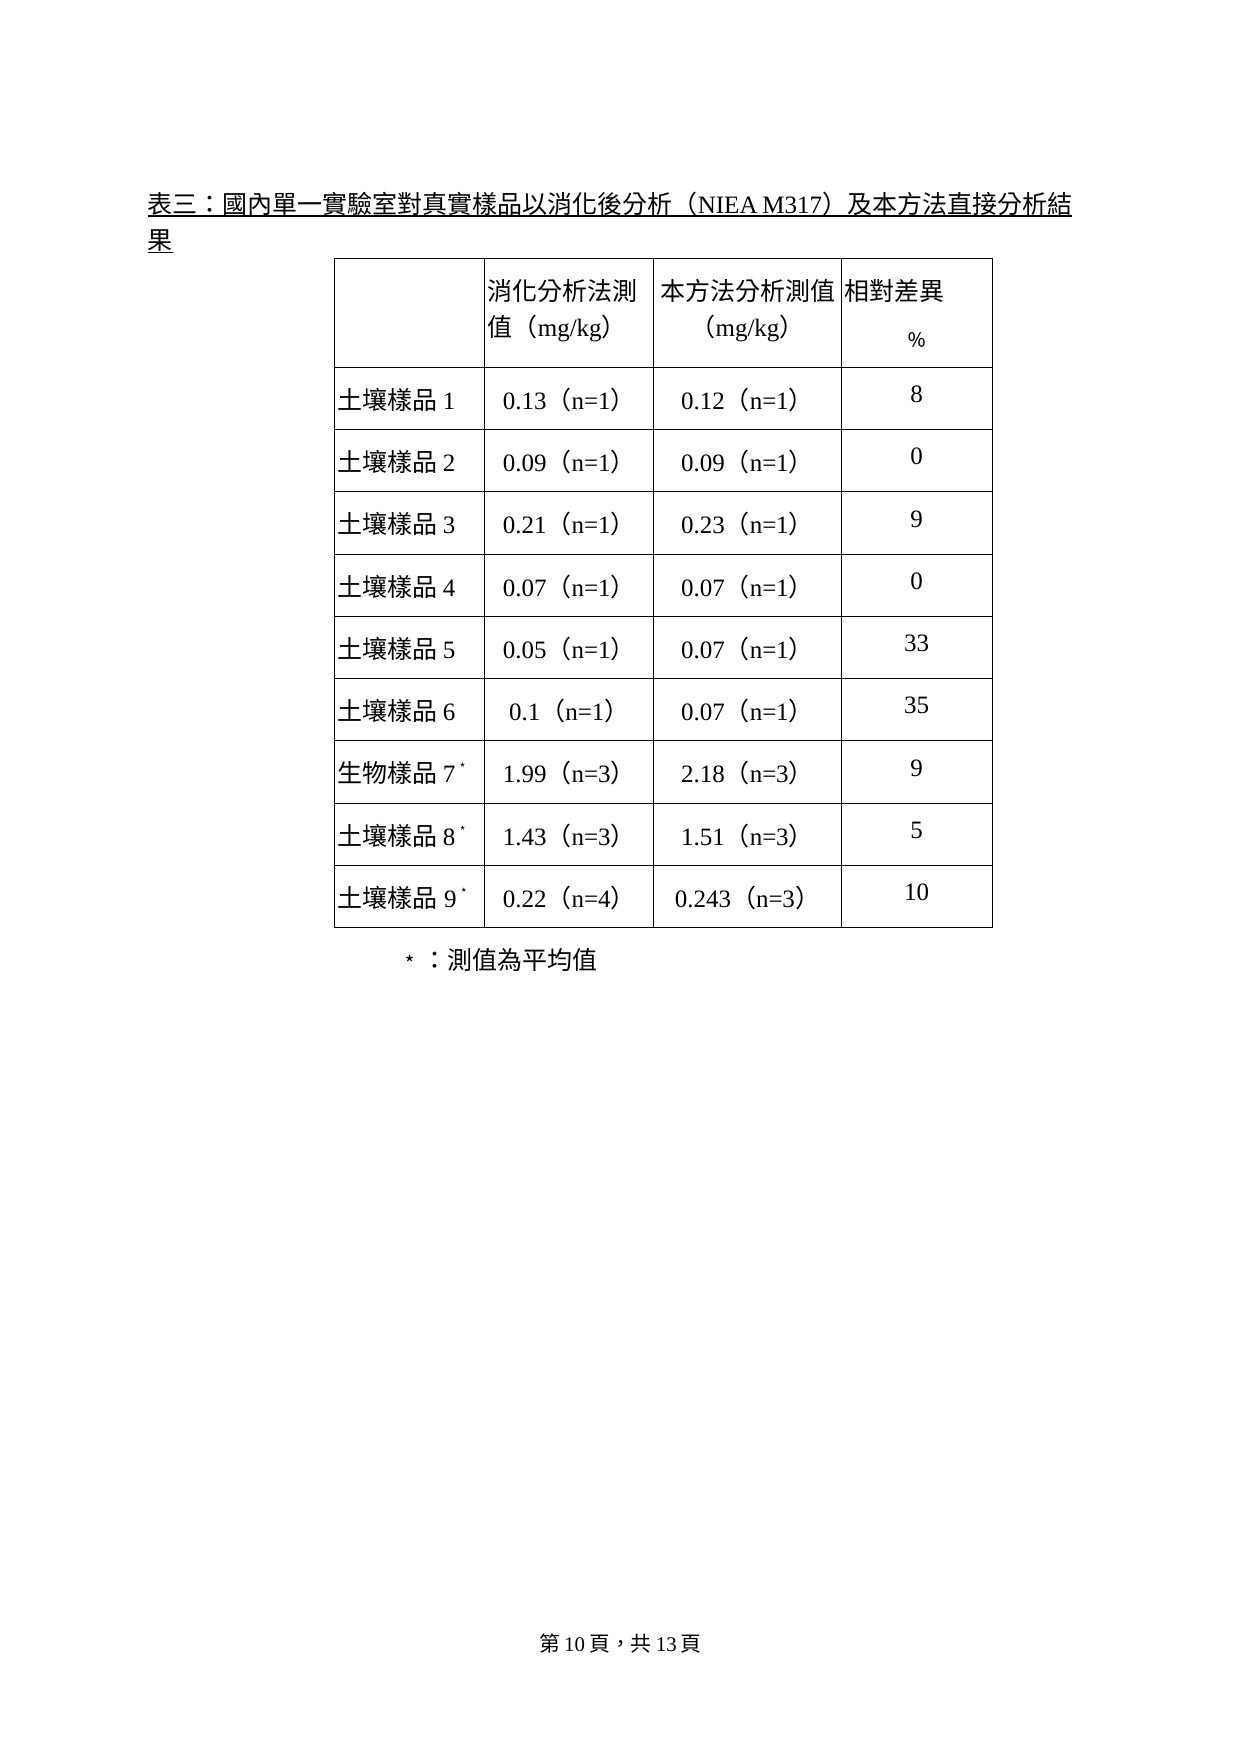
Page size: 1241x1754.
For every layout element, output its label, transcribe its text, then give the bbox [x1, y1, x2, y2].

table_cell 10 [842, 866, 992, 927]
table_cell 土壤樣品8﹡ [335, 804, 484, 865]
table_cell 土壤樣品1 [335, 368, 484, 429]
table_cell 0 [842, 430, 992, 491]
table_header 本方法分析測值（mg/kg） [654, 259, 841, 367]
table_cell 0.22（n=4） [485, 866, 653, 927]
table_cell 1.51（n=3） [654, 804, 841, 865]
table_cell 0.09（n=1） [654, 430, 841, 491]
table_cell 土壤樣品5 [335, 617, 484, 678]
table_cell 土壤樣品4 [335, 555, 484, 616]
table_cell 1.43（n=3） [485, 804, 653, 865]
table_cell 土壤樣品 9﹡ [335, 866, 484, 927]
table_cell 9 [842, 741, 992, 803]
table_cell 0.12（n=1） [654, 368, 841, 429]
table_cell 9 [842, 492, 992, 553]
table_cell 0.21（n=1） [485, 492, 653, 553]
text ﹡：測值為平均值 [148, 941, 1092, 977]
table_cell 0.23（n=1） [654, 492, 841, 553]
table_cell 8 [842, 368, 992, 429]
table_cell 33 [842, 617, 992, 678]
table_cell 0 [842, 555, 992, 616]
table_header [335, 259, 484, 367]
table_cell 2.18（n=3） [654, 741, 841, 803]
text 表三：國內單一實驗室對真實樣品以消化後分析（NIEA M317）及本方法直接分析結果 [148, 184, 1085, 257]
table_cell 0.07（n=1） [654, 555, 841, 616]
table_cell 35 [842, 679, 992, 740]
table_cell 0.243（n=3） [654, 866, 841, 927]
table_cell 土壤樣品6 [335, 679, 484, 740]
table_cell 0.1（n=1） [485, 679, 653, 740]
table_cell 生物樣品7﹡ [335, 741, 484, 803]
table_cell 5 [842, 804, 992, 865]
table_cell 0.07（n=1） [654, 617, 841, 678]
table_cell 0.07（n=1） [654, 679, 841, 740]
table_header 消化分析法測值（mg/kg） [485, 259, 653, 367]
table_cell 土壤樣品3 [335, 492, 484, 553]
table_cell 土壤樣品2 [335, 430, 484, 491]
table_cell 0.13（n=1） [485, 368, 653, 429]
table_cell 0.09（n=1） [485, 430, 653, 491]
table_cell 0.07（n=1） [485, 555, 653, 616]
table_cell 1.99（n=3） [485, 741, 653, 803]
table_header 相對差異 ﹪ [842, 259, 992, 367]
table_cell 0.05（n=1） [485, 617, 653, 678]
